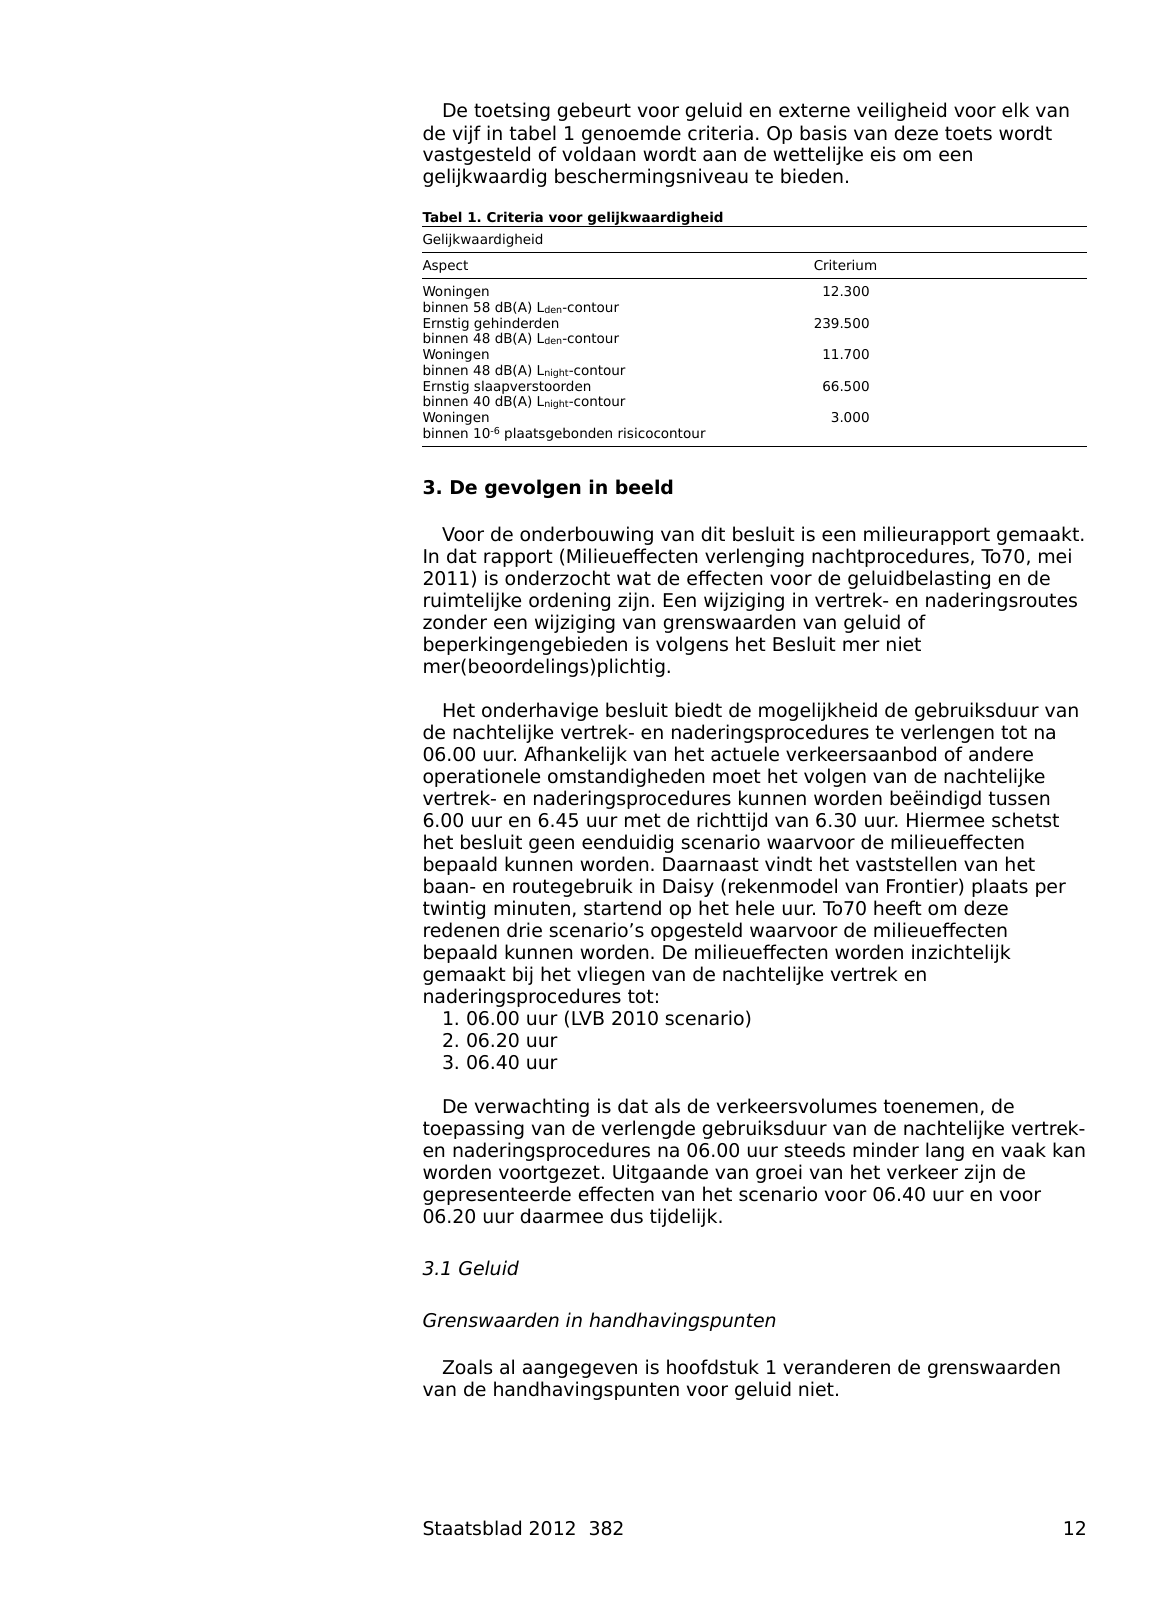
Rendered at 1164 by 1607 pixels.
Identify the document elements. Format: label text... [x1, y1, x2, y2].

text Zoals al aangegeven is hoofdstuk 1 veranderen de grenswaarden van de handhavingspunten voor geluid niet. [422, 1357, 1087, 1401]
table_cell 66.500 [808, 378, 1087, 410]
table_cell Criterium [808, 253, 1087, 278]
text 2. 06.20 uur [422, 1030, 1087, 1052]
table_cell Woningen binnen 48 dB(A) Lnight-contour [422, 347, 808, 378]
subtitle 3.1 Geluid [422, 1258, 1087, 1280]
table_cell 11.700 [808, 347, 1087, 378]
text Het onderhavige besluit biedt de mogelijkheid de gebruiksduur van de nachtelijke vertrek- en naderingsprocedures te verlengen tot na 06.00 uur. Afhankelijk van het actuele verkeersaanbod of andere operationele omstandigheden moet het volgen van de nachtelijke vertrek- en naderingsprocedures kunnen worden beëindigd tussen 6.00 uur en 6.45 uur met de richttijd van 6.30 uur. Hiermee schetst het besluit geen eenduidig scenario waarvoor de milieueffecten bepaald kunnen worden. Daarnaast vindt het vaststellen van het baan- en routegebruik in Daisy (rekenmodel van Frontier) plaats per twintig minuten, startend op het hele uur. To70 heeft om deze redenen drie scenario’s opgesteld waarvoor de milieueffecten bepaald kunnen worden. De milieueffecten worden inzichtelijk gemaakt bij het vliegen van de nachtelijke vertrek en naderingsprocedures tot: [422, 700, 1087, 1008]
table_cell 3.000 [808, 410, 1087, 446]
table_header Tabel 1. Criteria voor gelijkwaardigheid [422, 210, 1087, 226]
table_cell Woningen binnen 10-6 plaatsgebonden risicocontour [422, 410, 808, 446]
table_cell 12.300 [808, 279, 1087, 315]
text De toetsing gebeurt voor geluid en externe veiligheid voor elk van de vijf in tabel 1 genoemde criteria. Op basis van deze toets wordt vastgesteld of voldaan wordt aan de wettelijke eis om een gelijkwaardig beschermingsniveau te bieden. [422, 100, 1087, 188]
table_cell Woningen binnen 58 dB(A) Lden-contour [422, 279, 808, 315]
table_cell Ernstig slaapverstoorden binnen 40 dB(A) Lnight-contour [422, 378, 808, 410]
text De verwachting is dat als de verkeersvolumes toenemen, de toepassing van de verlengde gebruiksduur van de nachtelijke vertrek- en naderingsprocedures na 06.00 uur steeds minder lang en vaak kan worden voortgezet. Uitgaande van groei van het verkeer zijn de gepresenteerde effecten van het scenario voor 06.40 uur en voor 06.20 uur daarmee dus tijdelijk. [422, 1096, 1087, 1228]
table_cell Ernstig gehinderden binnen 48 dB(A) Lden-contour [422, 315, 808, 347]
text 3. 06.40 uur [422, 1052, 1087, 1074]
text 1. 06.00 uur (LVB 2010 scenario) [422, 1008, 1087, 1030]
table_cell Aspect [422, 253, 808, 278]
text Voor de onderbouwing van dit besluit is een milieurapport gemaakt. In dat rapport (Milieueffecten verlenging nachtprocedures, To70, mei 2011) is onderzocht wat de effecten voor de geluidbelasting en de ruimtelijke ordening zijn. Een wijziging in vertrek- en naderingsroutes zonder een wijziging van grenswaarden van geluid of beperkingengebieden is volgens het Besluit mer niet mer(beoordelings)plichtig. [422, 524, 1087, 678]
table_cell Gelijkwaardigheid [422, 227, 1087, 252]
subtitle Grenswaarden in handhavingspunten [422, 1310, 1087, 1332]
table_cell 239.500 [808, 315, 1087, 347]
subtitle 3. De gevolgen in beeld [422, 477, 1087, 499]
